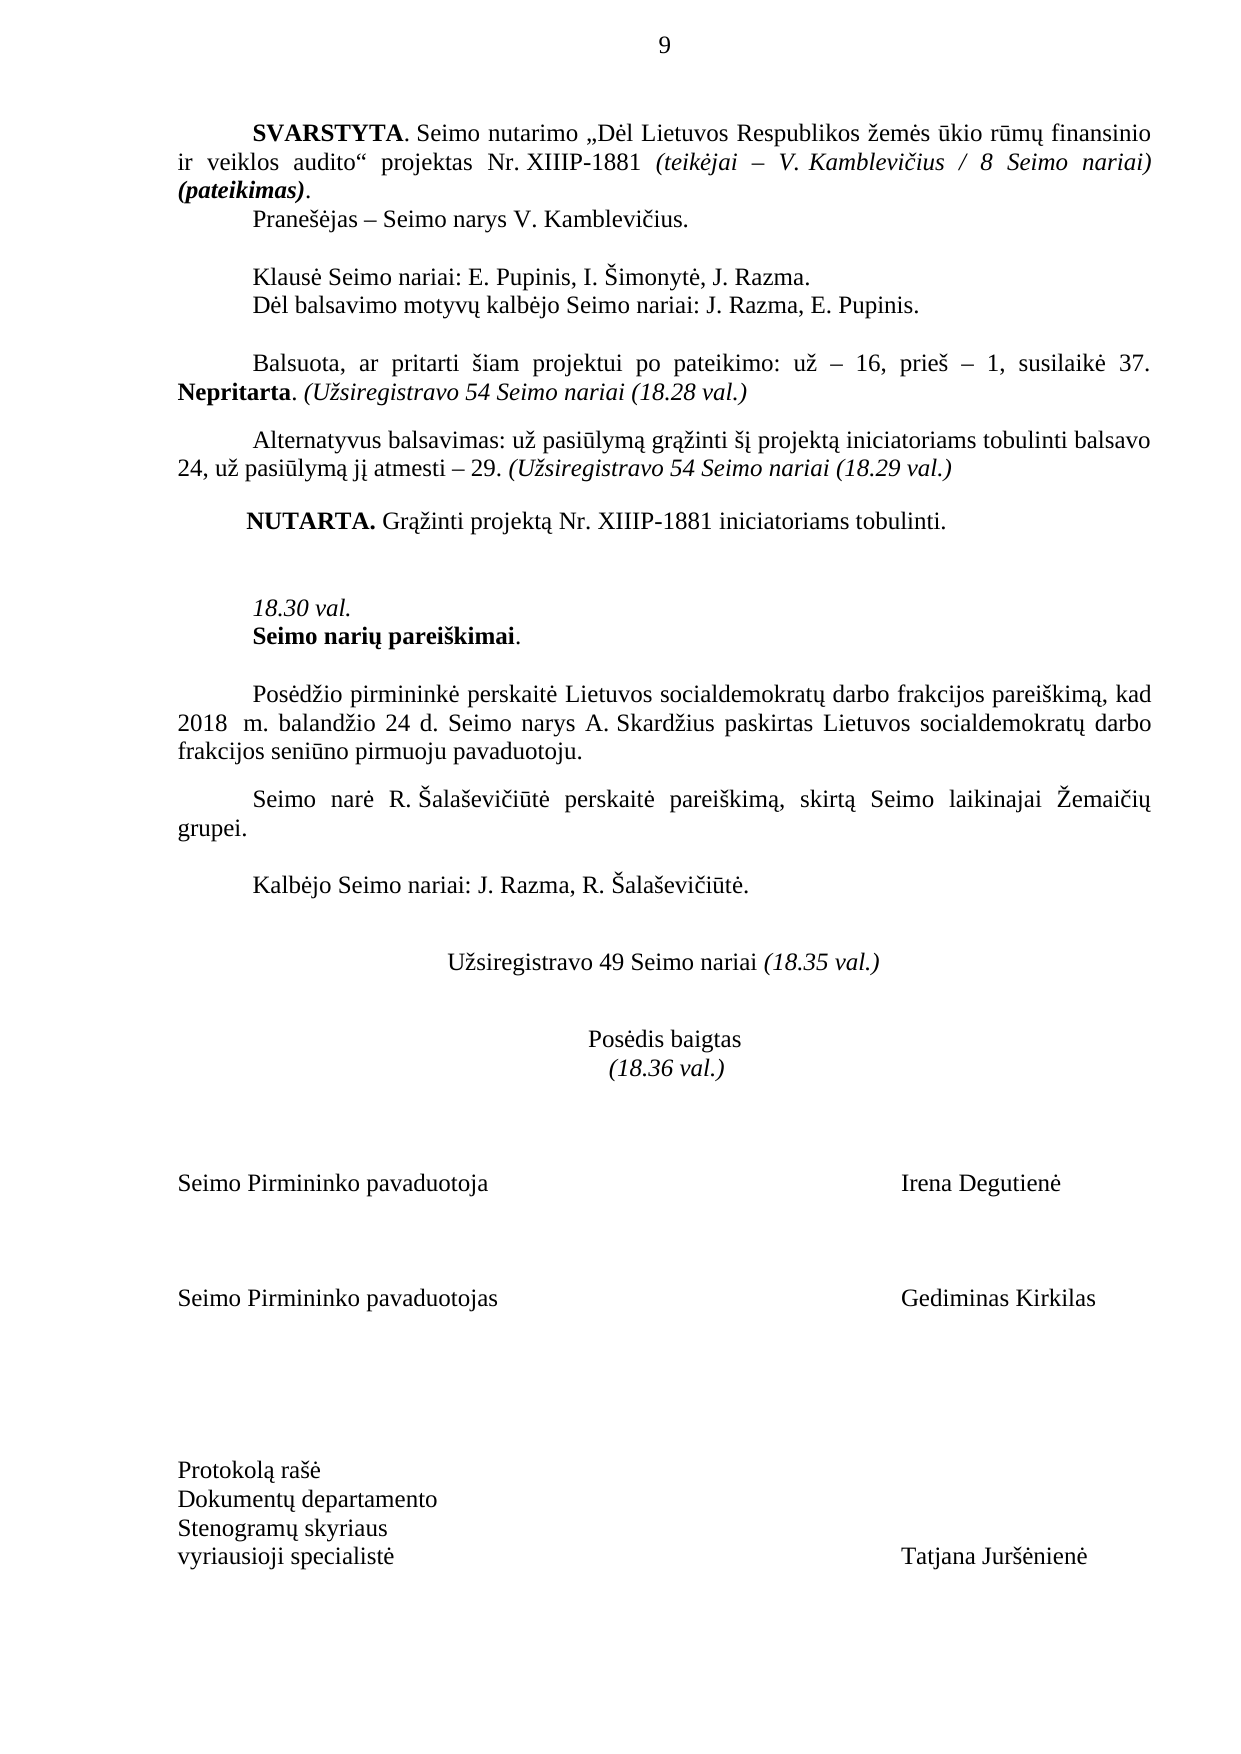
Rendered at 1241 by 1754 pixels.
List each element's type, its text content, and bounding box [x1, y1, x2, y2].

text Klausė Seimo nariai: E. Pupinis, I. Šimonytė, J. Razma. [177, 262, 1152, 291]
text Balsuota, ar pritarti šiam projektui po pateikimo: už – 16, prieš – 1, susilaikė 37. Nepritarta. (Užsiregistravo 54 Seimo nariai (18.28 val.) [177, 348, 1152, 406]
text Užsiregistravo 49 Seimo nariai (18.35 val.) [177, 947, 1152, 976]
text Posėdis baigtas [177, 1024, 1152, 1053]
text (18.36 val.) [177, 1053, 1152, 1081]
text Posėdžio pirmininkė perskaitė Lietuvos socialdemokratų darbo frakcijos pareiškimą, kad 2018 m. balandžio 24 d. Seimo narys A. Skardžius paskirtas Lietuvos socialdemokratų darbo frakcijos seniūno pirmuoju pavaduotoju. [177, 679, 1152, 765]
text Seimo narių pareiškimai. [177, 621, 1152, 650]
text Seimo Pirmininko pavaduotoja Irena Degutienė [177, 1168, 1152, 1196]
text vyriausioji specialistė Tatjana Juršėnienė [177, 1541, 1152, 1570]
text 18.30 val. [177, 593, 1152, 621]
text Seimo narė R. Šalaševičiūtė perskaitė pareiškimą, skirtą Seimo laikinajai Žemaičių grupei. [177, 784, 1152, 842]
text Protokolą rašė [177, 1455, 1152, 1484]
text NUTARTA. Grąžinti projektą Nr. XIIIP-1881 iniciatoriams tobulinti. [177, 506, 1152, 535]
text Alternatyvus balsavimas: už pasiūlymą grąžinti šį projektą iniciatoriams tobulinti balsavo 24, už pasiūlymą jį atmesti – 29. (Užsiregistravo 54 Seimo nariai (18.29 val.) [177, 425, 1152, 482]
text Pranešėjas – Seimo narys V. Kamblevičius. [177, 204, 1152, 233]
text Stenogramų skyriaus [177, 1513, 1152, 1541]
text Kalbėjo Seimo nariai: J. Razma, R. Šalaševičiūtė. [177, 871, 1152, 899]
text Dokumentų departamento [177, 1484, 1152, 1513]
text Dėl balsavimo motyvų kalbėjo Seimo nariai: J. Razma, E. Pupinis. [177, 291, 1152, 319]
text Seimo Pirmininko pavaduotojas Gediminas Kirkilas [177, 1283, 1152, 1311]
text SVARSTYTA. Seimo nutarimo „Dėl Lietuvos Respublikos žemės ūkio rūmų finansinio ir veiklos audito“ projektas Nr. XIIIP-1881 (teikėjai – V. Kamblevičius / 8 Seimo nariai) (pateikimas). [177, 118, 1152, 204]
